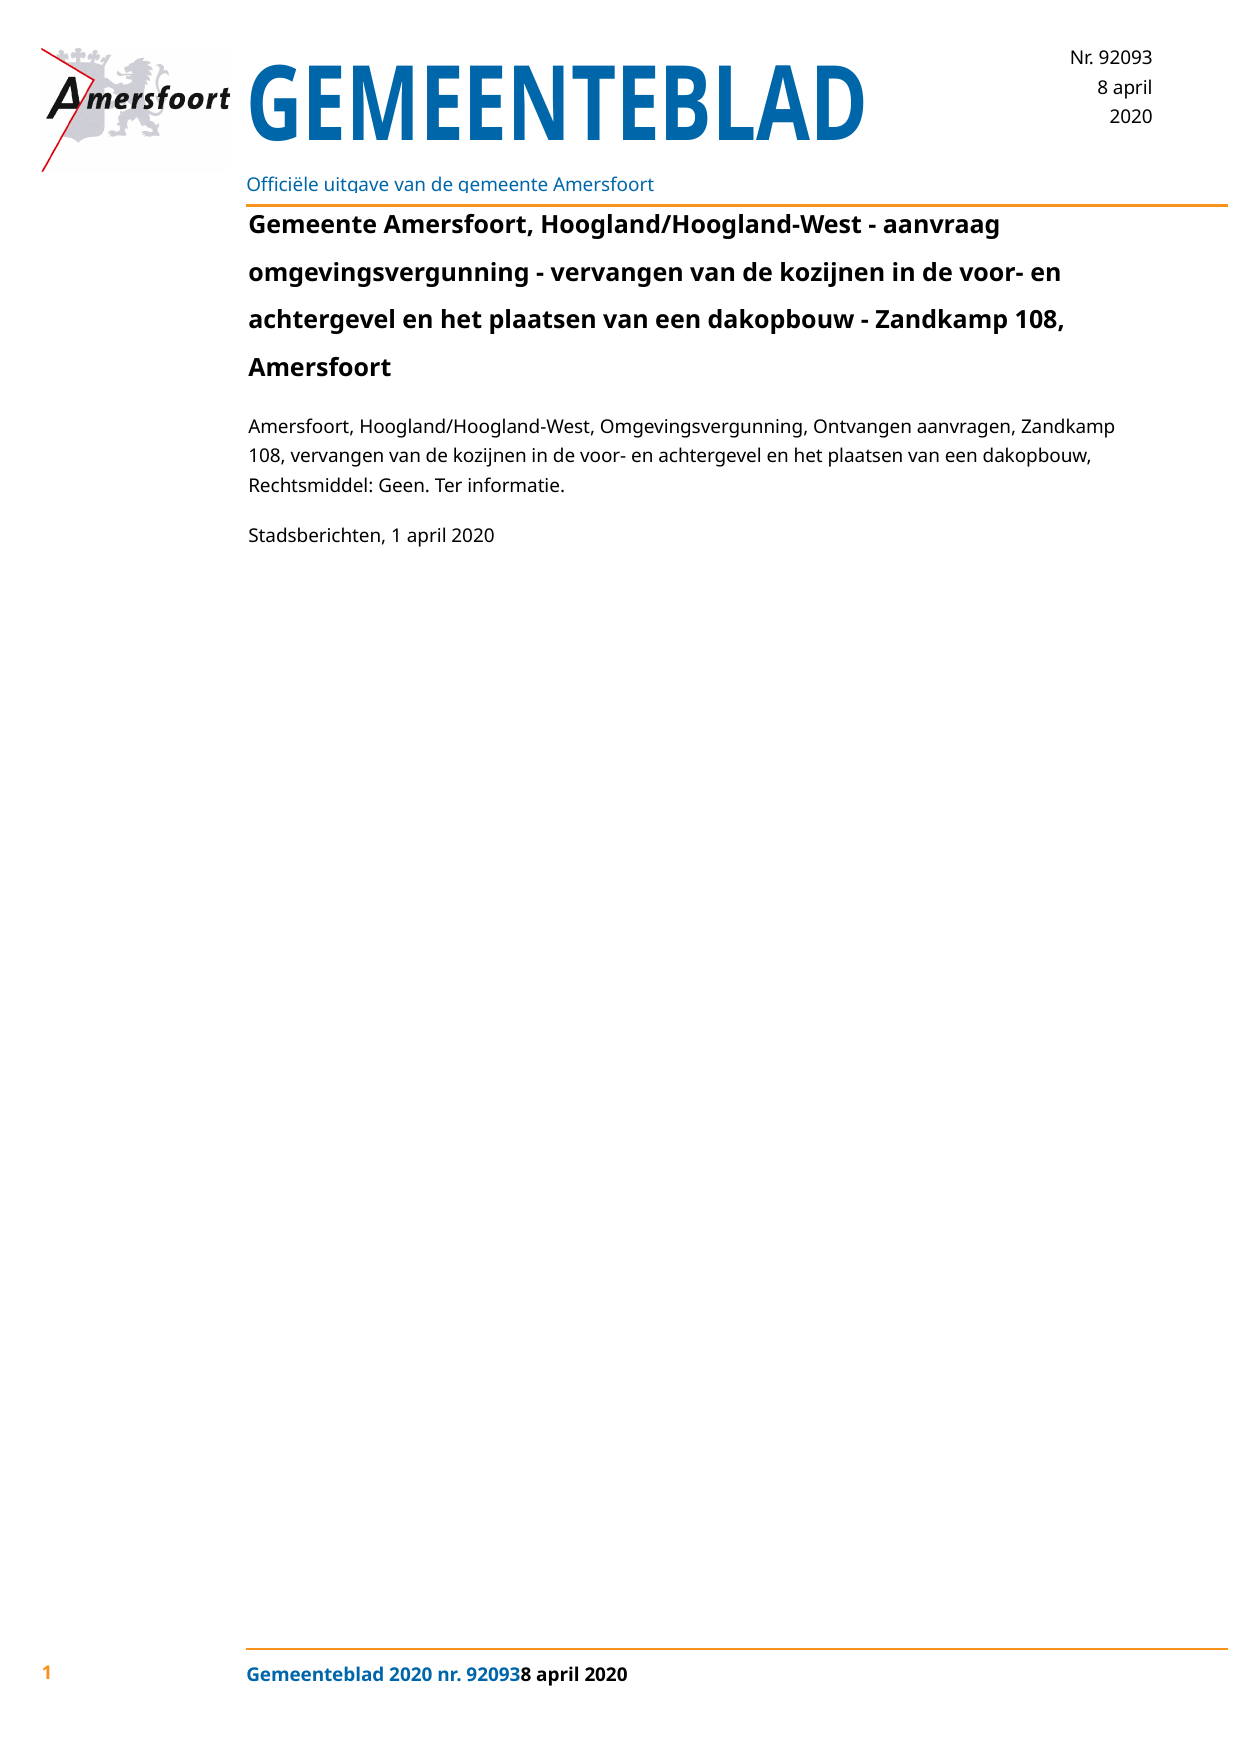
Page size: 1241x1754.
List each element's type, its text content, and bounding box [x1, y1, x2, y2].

text Amersfoort, Hoogland/Hoogland-West, Omgevingsvergunning, Ontvangen aanvragen, Zandkamp 108, vervangen van de kozijnen in de voor- en achtergevel en het plaatsen van een dakopbouw, Rechtsmiddel: Geen. Ter informatie. [248, 413, 1152, 498]
picture [41, 47, 231, 172]
text Stadsberichten, 1 april 2020 [248, 523, 1152, 548]
text Gemeente Amersfoort, Hoogland/Hoogland-West - aanvraag omgevingsvergunning - vervangen van de kozijnen in de voor- en achtergevel en het plaatsen van een dakopbouw - Zandkamp 108, Amersfoort [248, 207, 1152, 384]
